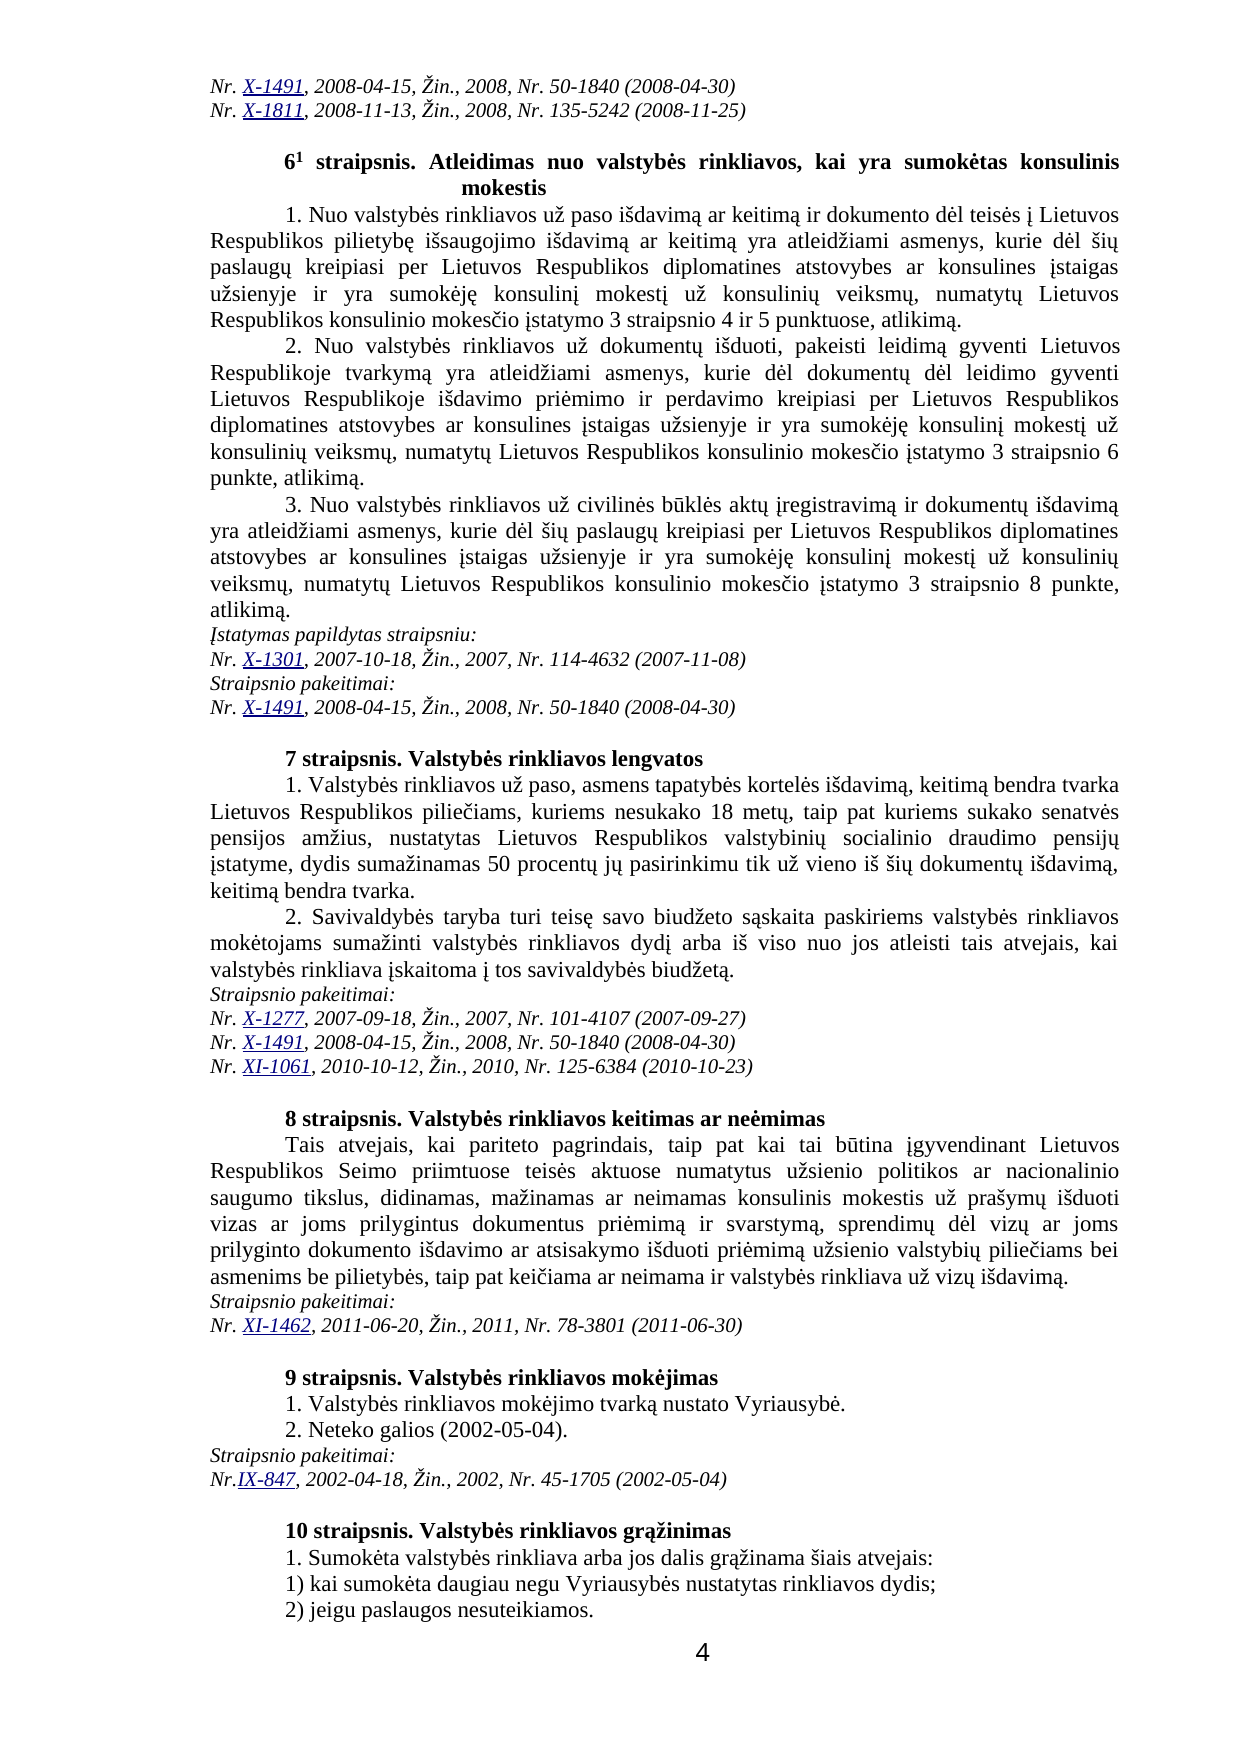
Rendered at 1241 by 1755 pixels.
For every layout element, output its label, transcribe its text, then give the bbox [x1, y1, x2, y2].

text Nr. X-1277, 2007-09-18, Žin., 2007, Nr. 101-4107 (2007-09-27) [210, 1006, 1120, 1030]
text 8 straipsnis. Valstybės rinkliavos keitimas ar neėmimas [210, 1105, 1120, 1131]
text Nr. XI-1462, 2011-06-20, Žin., 2011, Nr. 78-3801 (2011-06-30) [210, 1313, 1120, 1337]
text Straipsnio pakeitimai: [210, 1289, 1120, 1313]
text Įstatymas papildytas straipsniu: [210, 622, 1120, 646]
text 61 straipsnis. Atleidimas nuo valstybės rinkliavos, kai yra sumokėtas konsulinis mokestis [284, 148, 1120, 201]
text Nr. X-1491, 2008-04-15, Žin., 2008, Nr. 50-1840 (2008-04-30) [210, 1030, 1120, 1054]
text 2. Nuo valstybės rinkliavos už dokumentų išduoti, pakeisti leidimą gyventi Lietuvos Respublikoje tvarkymą yra atleidžiami asmenys, kurie dėl dokumentų dėl leidimo gyventi Lietuvos Respublikoje išdavimo priėmimo ir perdavimo kreipiasi per Lietuvos Respublikos diplomatines atstovybes ar konsulines įstaigas užsienyje ir yra sumokėję konsulinį mokestį už konsulinių veiksmų, numatytų Lietuvos Respublikos konsulinio mokesčio įstatymo 3 straipsnio 6 punkte, atlikimą. [210, 332, 1120, 491]
text 2) jeigu paslaugos nesuteikiamos. [210, 1596, 1120, 1623]
text Nr. X-1301, 2007-10-18, Žin., 2007, Nr. 114-4632 (2007-11-08) [210, 646, 1120, 671]
text Straipsnio pakeitimai: [210, 671, 1120, 694]
text Nr. XI-1061, 2010-10-12, Žin., 2010, Nr. 125-6384 (2010-10-23) [210, 1054, 1120, 1078]
text 9 straipsnis. Valstybės rinkliavos mokėjimas [210, 1364, 1120, 1390]
text Nr. X-1811, 2008-11-13, Žin., 2008, Nr. 135-5242 (2008-11-25) [210, 98, 1120, 122]
text Tais atvejais, kai pariteto pagrindais, taip pat kai tai būtina įgyvendinant Lietuvos Respublikos Seimo priimtuose teisės aktuose numatytus užsienio politikos ar nacionalinio saugumo tikslus, didinamas, mažinamas ar neimamas konsulinis mokestis už prašymų išduoti vizas ar joms prilygintus dokumentus priėmimą ir svarstymą, sprendimų dėl vizų ar joms prilyginto dokumento išdavimo ar atsisakymo išduoti priėmimą užsienio valstybių piliečiams bei asmenims be pilietybės, taip pat keičiama ar neimama ir valstybės rinkliava už vizų išdavimą. [210, 1131, 1120, 1289]
text 3. Nuo valstybės rinkliavos už civilinės būklės aktų įregistravimą ir dokumentų išdavimą yra atleidžiami asmenys, kurie dėl šių paslaugų kreipiasi per Lietuvos Respublikos diplomatines atstovybes ar konsulines įstaigas užsienyje ir yra sumokėję konsulinį mokestį už konsulinių veiksmų, numatytų Lietuvos Respublikos konsulinio mokesčio įstatymo 3 straipsnio 8 punkte, atlikimą. [210, 491, 1120, 622]
text 1. Nuo valstybės rinkliavos už paso išdavimą ar keitimą ir dokumento dėl teisės į Lietuvos Respublikos pilietybę išsaugojimo išdavimą ar keitimą yra atleidžiami asmenys, kurie dėl šių paslaugų kreipiasi per Lietuvos Respublikos diplomatines atstovybes ar konsulines įstaigas užsienyje ir yra sumokėję konsulinį mokestį už konsulinių veiksmų, numatytų Lietuvos Respublikos konsulinio mokesčio įstatymo 3 straipsnio 4 ir 5 punktuose, atlikimą. [210, 201, 1120, 332]
text 10 straipsnis. Valstybės rinkliavos grąžinimas [210, 1517, 1120, 1544]
text 2. Savivaldybės taryba turi teisę savo biudžeto sąskaita paskiriems valstybės rinkliavos mokėtojams sumažinti valstybės rinkliavos dydį arba iš viso nuo jos atleisti tais atvejais, kai valstybės rinkliava įskaitoma į tos savivaldybės biudžetą. [210, 903, 1120, 982]
text Straipsnio pakeitimai: [210, 1443, 1120, 1467]
text Nr. X-1491, 2008-04-15, Žin., 2008, Nr. 50-1840 (2008-04-30) [210, 73, 1120, 98]
text 1. Valstybės rinkliavos mokėjimo tvarką nustato Vyriausybė. [210, 1390, 1120, 1416]
text Straipsnio pakeitimai: [210, 982, 1120, 1006]
text Nr. X-1491, 2008-04-15, Žin., 2008, Nr. 50-1840 (2008-04-30) [210, 694, 1120, 719]
text 2. Neteko galios (2002-05-04). [210, 1416, 1120, 1443]
text 1. Valstybės rinkliavos už paso, asmens tapatybės kortelės išdavimą, keitimą bendra tvarka Lietuvos Respublikos piliečiams, kuriems nesukako 18 metų, taip pat kuriems sukako senatvės pensijos amžius, nustatytas Lietuvos Respublikos valstybinių socialinio draudimo pensijų įstatyme, dydis sumažinamas 50 procentų jų pasirinkimu tik už vieno iš šių dokumentų išdavimą, keitimą bendra tvarka. [210, 771, 1120, 903]
text 1. Sumokėta valstybės rinkliava arba jos dalis grąžinama šiais atvejais: [210, 1544, 1120, 1570]
text 7 straipsnis. Valstybės rinkliavos lengvatos [210, 745, 1120, 771]
text 1) kai sumokėta daugiau negu Vyriausybės nustatytas rinkliavos dydis; [210, 1570, 1120, 1596]
text Nr.IX-847, 2002-04-18, Žin., 2002, Nr. 45-1705 (2002-05-04) [210, 1467, 1120, 1491]
